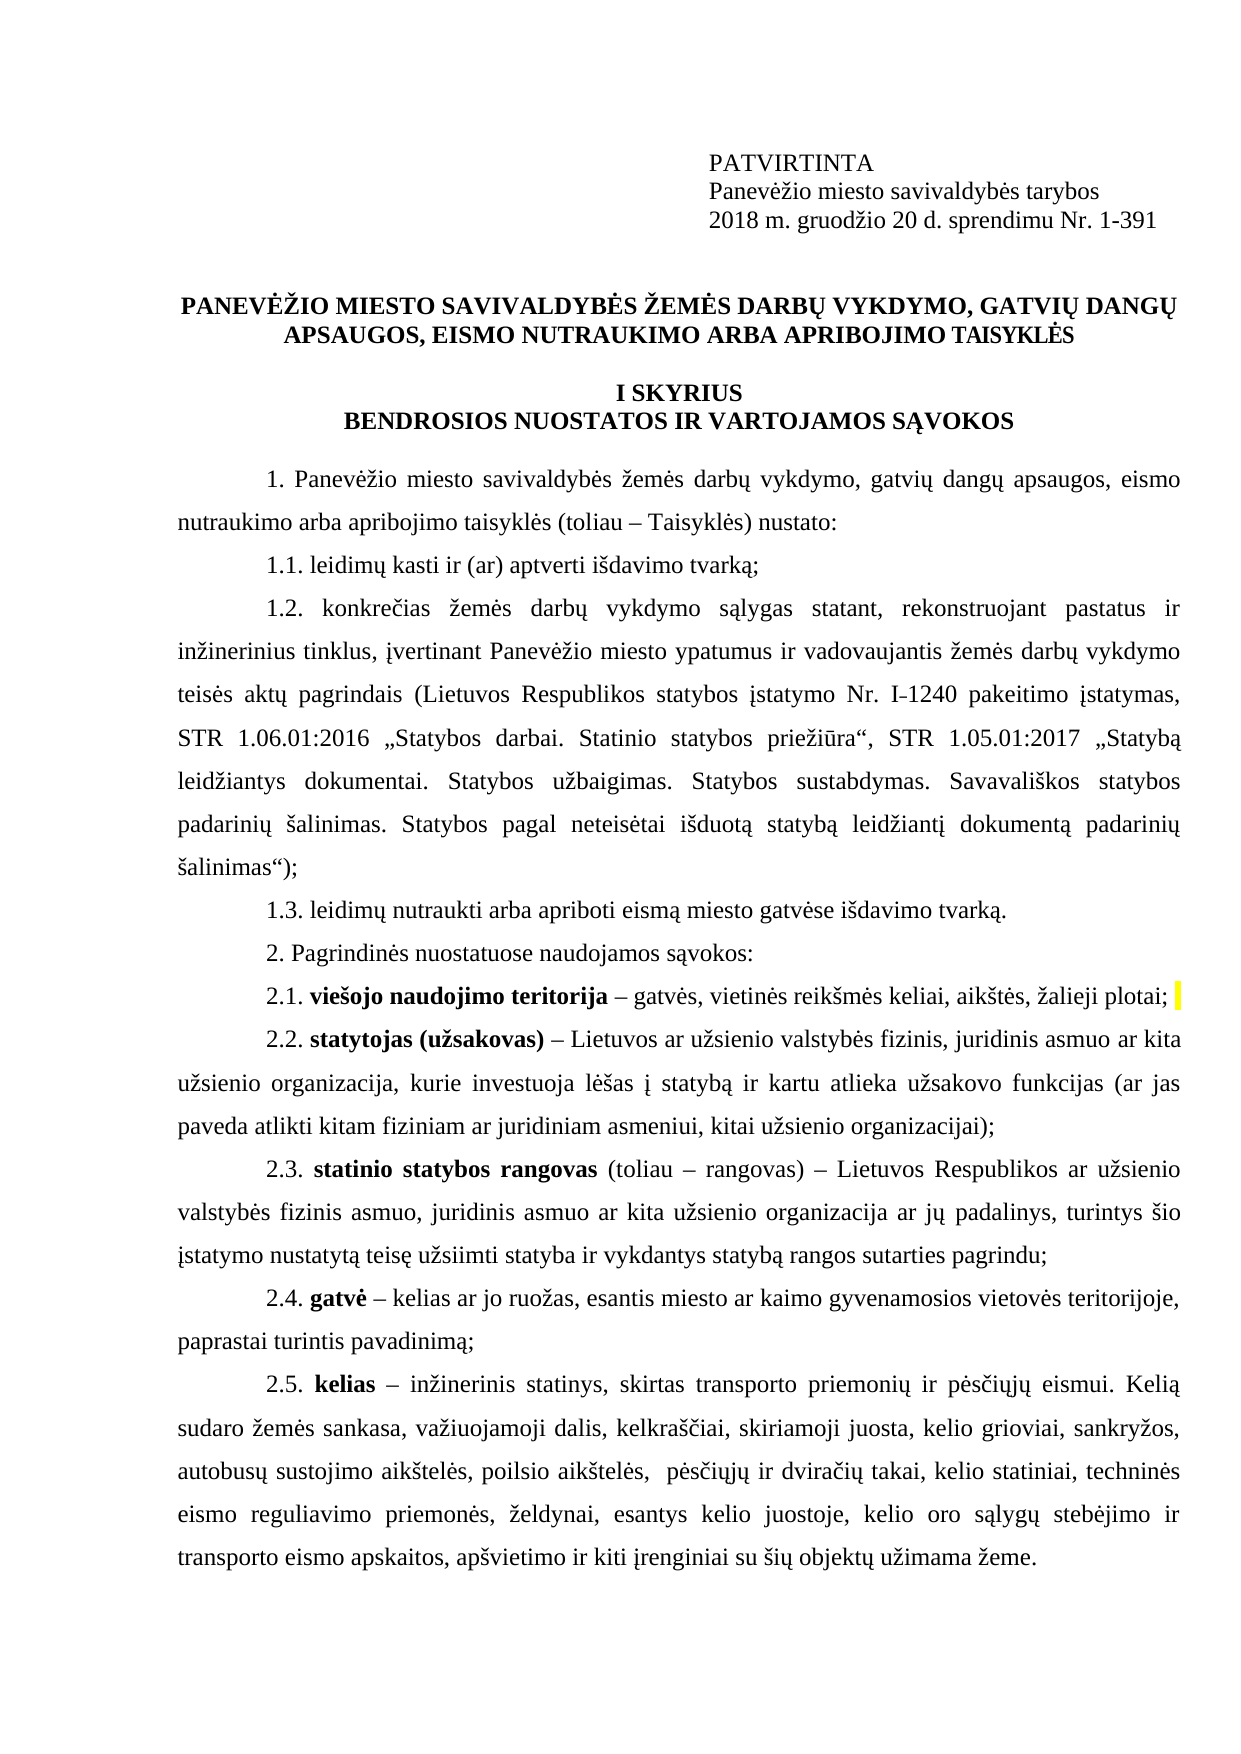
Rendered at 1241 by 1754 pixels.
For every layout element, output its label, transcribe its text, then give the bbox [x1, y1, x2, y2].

text 1.3. leidimų nutraukti arba apriboti eismą miesto gatvėse išdavimo tvarką. [177, 895, 1181, 924]
text 1.1. leidimų kasti ir (ar) aptverti išdavimo tvarką; [177, 550, 1181, 579]
text 2. Pagrindinės nuostatuose naudojamos sąvokos: [177, 938, 1181, 967]
text PANEVĖŽIO MIESTO SAVIVALDYBĖS ŽEMĖS DARBŲ VYKDYMO, GATVIŲ DANGŲ APSAUGOS, EISMO NUTRAUKIMO ARBA APRIBOJIMO TAISYKLĖS [177, 291, 1181, 349]
text 2.2. statytojas (užsakovas) – Lietuvos ar užsienio valstybės fizinis, juridinis asmuo ar kita užsienio organizacija, kurie investuoja lėšas į statybą ir kartu atlieka užsakovo funkcijas (ar jas paveda atlikti kitam fiziniam ar juridiniam asmeniui, kitai užsienio organizacijai); [177, 1024, 1181, 1139]
text 2.5. kelias – inžinerinis statinys, skirtas transporto priemonių ir pėsčiųjų eismui. Kelią sudaro žemės sankasa, važiuojamoji dalis, kelkraščiai, skiriamoji juosta, kelio grioviai, sankryžos, autobusų sustojimo aikštelės, poilsio aikštelės, pėsčiųjų ir dviračių takai, kelio statiniai, techninės eismo reguliavimo priemonės, želdynai, esantys kelio juostoje, kelio oro sąlygų stebėjimo ir transporto eismo apskaitos, apšvietimo ir kiti įrenginiai su šių objektų užimama žeme. [177, 1369, 1181, 1571]
text 2.4. gatvė – kelias ar jo ruožas, esantis miesto ar kaimo gyvenamosios vietovės teritorijoje, paprastai turintis pavadinimą; [177, 1283, 1181, 1355]
text BENDROSIOS NUOSTATOS IR VARTOJAMOS SĄVOKOS [177, 406, 1181, 435]
text 2018 m. gruodžio 20 d. sprendimu Nr. 1-391 [709, 205, 1181, 234]
text 1. Panevėžio miesto savivaldybės žemės darbų vykdymo, gatvių dangų apsaugos, eismo nutraukimo arba apribojimo taisyklės (toliau – Taisyklės) nustato: [177, 464, 1181, 536]
text 2.3. statinio statybos rangovas (toliau – rangovas) – Lietuvos Respublikos ar užsienio valstybės fizinis asmuo, juridinis asmuo ar kita užsienio organizacija ar jų padalinys, turintys šio įstatymo nustatytą teisę užsiimti statyba ir vykdantys statybą rangos sutarties pagrindu; [177, 1154, 1181, 1269]
text Panevėžio miesto savivaldybės tarybos [709, 176, 1181, 205]
text PATVIRTINTA [709, 148, 1181, 176]
text I SKYRIUS [177, 378, 1181, 406]
text 2.1. viešojo naudojimo teritorija – gatvės, vietinės reikšmės keliai, aikštės, žalieji plotai; [177, 981, 1181, 1010]
text 1.2. konkrečias žemės darbų vykdymo sąlygas statant, rekonstruojant pastatus ir inžinerinius tinklus, įvertinant Panevėžio miesto ypatumus ir vadovaujantis žemės darbų vykdymo teisės aktų pagrindais (Lietuvos Respublikos statybos įstatymo Nr. I˗1240 pakeitimo įstatymas, STR 1.06.01:2016 „Statybos darbai. Statinio statybos priežiūra“, STR 1.05.01:2017 „Statybą leidžiantys dokumentai. Statybos užbaigimas. Statybos sustabdymas. Savavališkos statybos padarinių šalinimas. Statybos pagal neteisėtai išduotą statybą leidžiantį dokumentą padarinių šalinimas“); [177, 593, 1181, 881]
